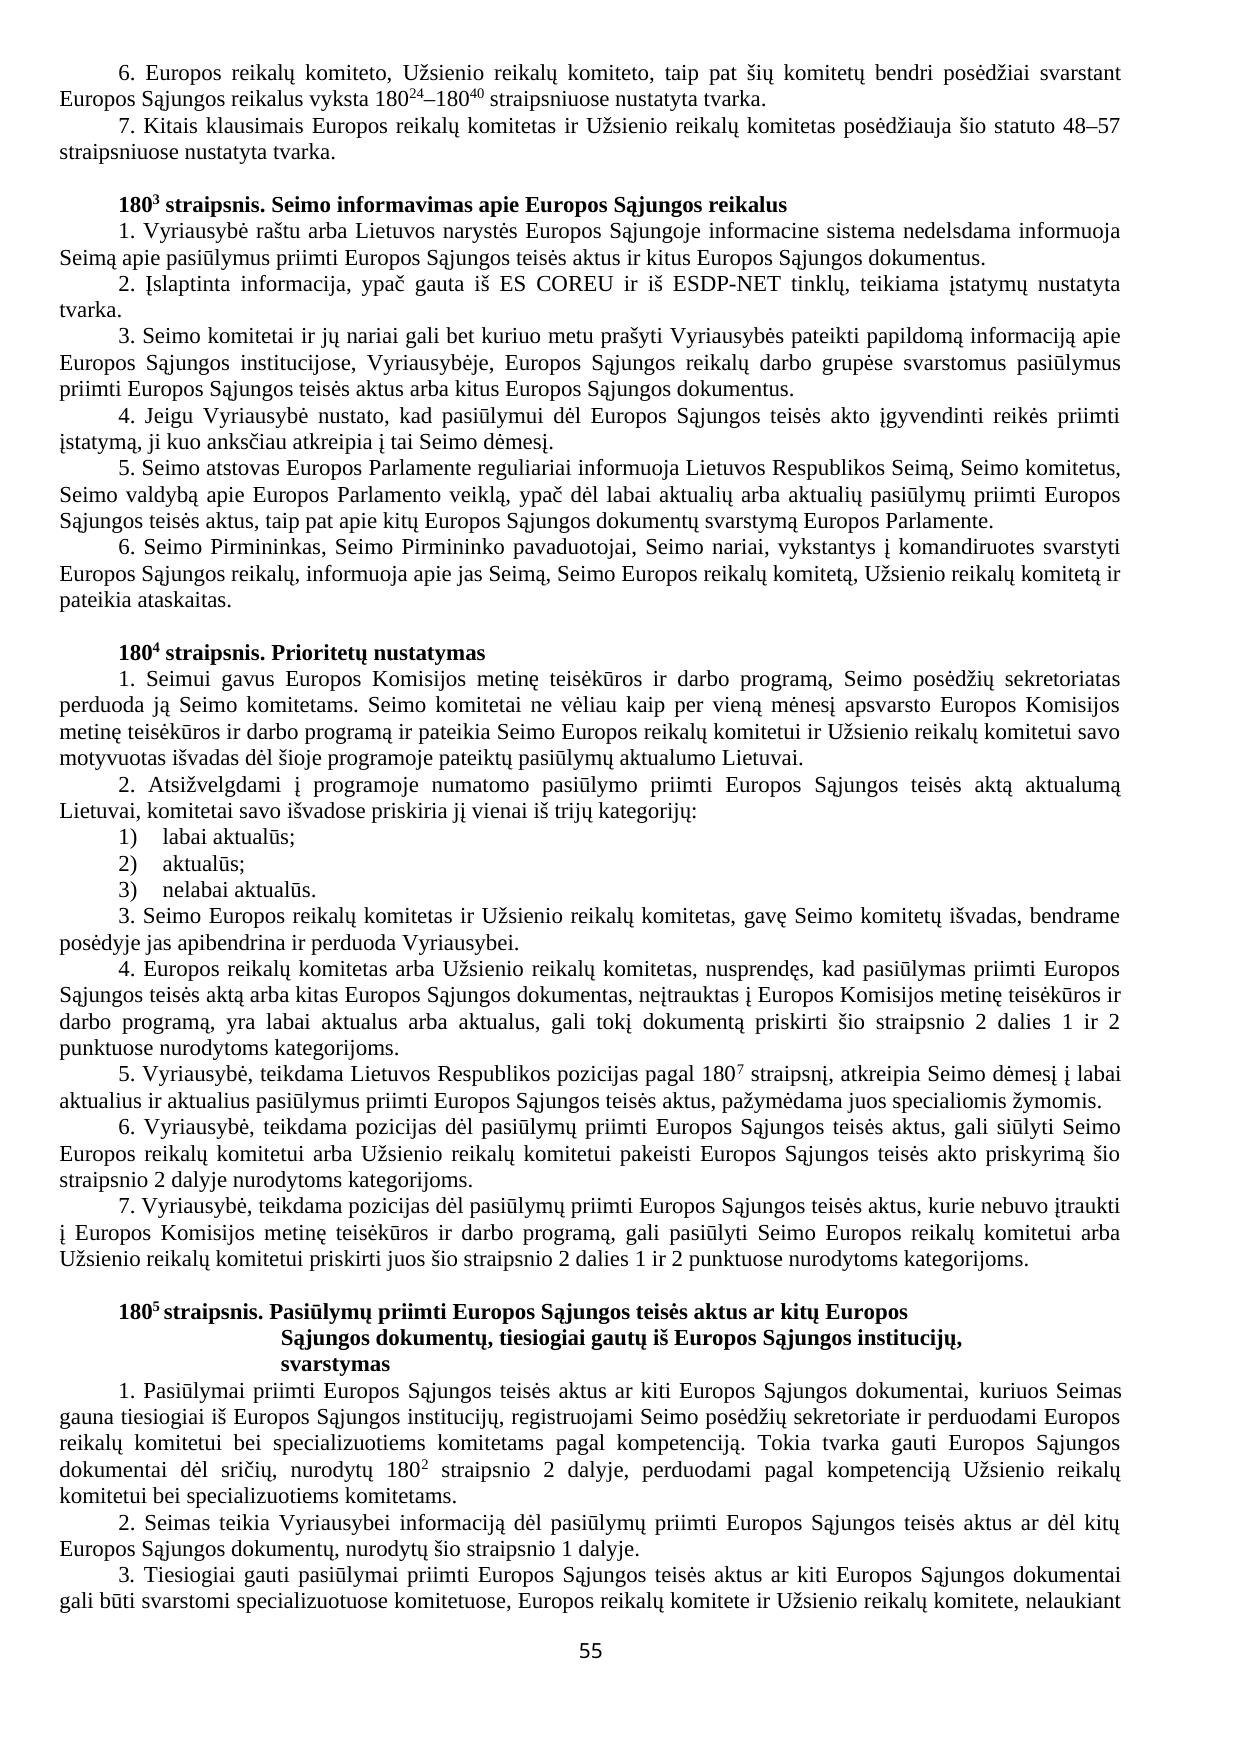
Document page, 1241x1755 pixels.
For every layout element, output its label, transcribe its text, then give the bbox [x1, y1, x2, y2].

text 5. Vyriausybė, teikdama Lietuvos Respublikos pozicijas pagal 1807 straipsnį, atkreipia Seimo dėmesį į labai aktualius ir aktualius pasiūlymus priimti Europos Sąjungos teisės aktus, pažymėdama juos specialiomis žymomis. [59, 1061, 1122, 1113]
text 7. Vyriausybė, teikdama pozicijas dėl pasiūlymų priimti Europos Sąjungos teisės aktus, kurie nebuvo įtraukti į Europos Komisijos metinę teisėkūros ir darbo programą, gali pasiūlyti Seimo Europos reikalų komitetui arba Užsienio reikalų komitetui priskirti juos šio straipsnio 2 dalies 1 ir 2 punktuose nurodytoms kategorijoms. [59, 1192, 1122, 1271]
text 1804 straipsnis. Prioritetų nustatymas [59, 639, 1122, 665]
text 2. Įslaptinta informacija, ypač gauta iš ES COREU ir iš ESDP-NET tinklų, teikiama įstatymų nustatyta tvarka. [59, 270, 1122, 323]
text 1803 straipsnis. Seimo informavimas apie Europos Sąjungos reikalus [59, 191, 1122, 217]
list labai aktualūs; [59, 823, 1122, 850]
text 6. Europos reikalų komiteto, Užsienio reikalų komiteto, taip pat šių komitetų bendri posėdžiai svarstant Europos Sąjungos reikalus vyksta 18024–18040 straipsniuose nustatyta tvarka. [59, 59, 1122, 112]
list aktualūs; [59, 850, 1122, 876]
text 4. Jeigu Vyriausybė nustato, kad pasiūlymui dėl Europos Sąjungos teisės akto įgyvendinti reikės priimti įstatymą, ji kuo anksčiau atkreipia į tai Seimo dėmesį. [59, 402, 1122, 454]
text 3. Tiesiogiai gauti pasiūlymai priimti Europos Sąjungos teisės aktus ar kiti Europos Sąjungos dokumentai gali būti svarstomi specializuotuose komitetuose, Europos reikalų komitete ir Užsienio reikalų komitete, nelaukiant [59, 1561, 1122, 1614]
text 1. Vyriausybė raštu arba Lietuvos narystės Europos Sąjungoje informacine sistema nedelsdama informuoja Seimą apie pasiūlymus priimti Europos Sąjungos teisės aktus ir kitus Europos Sąjungos dokumentus. [59, 217, 1122, 270]
text 3. Seimo komitetai ir jų nariai gali bet kuriuo metu prašyti Vyriausybės pateikti papildomą informaciją apie Europos Sąjungos institucijose, Vyriausybėje, Europos Sąjungos reikalų darbo grupėse svarstomus pasiūlymus priimti Europos Sąjungos teisės aktus arba kitus Europos Sąjungos dokumentus. [59, 323, 1122, 402]
text 4. Europos reikalų komitetas arba Užsienio reikalų komitetas, nusprendęs, kad pasiūlymas priimti Europos Sąjungos teisės aktą arba kitas Europos Sąjungos dokumentas, neįtrauktas į Europos Komisijos metinę teisėkūros ir darbo programą, yra labai aktualus arba aktualus, gali tokį dokumentą priskirti šio straipsnio 2 dalies 1 ir 2 punktuose nurodytoms kategorijoms. [59, 955, 1122, 1061]
text 1805 straipsnis. Pasiūlymų priimti Europos Sąjungos teisės aktus ar kitų Europos [59, 1298, 1122, 1324]
text 6. Seimo Pirmininkas, Seimo Pirmininko pavaduotojai, Seimo nariai, vykstantys į komandiruotes svarstyti Europos Sąjungos reikalų, informuoja apie jas Seimą, Seimo Europos reikalų komitetą, Užsienio reikalų komitetą ir pateikia ataskaitas. [59, 533, 1122, 612]
text 1. Seimui gavus Europos Komisijos metinę teisėkūros ir darbo programą, Seimo posėdžių sekretoriatas perduoda ją Seimo komitetams. Seimo komitetai ne vėliau kaip per vieną mėnesį apsvarsto Europos Komisijos metinę teisėkūros ir darbo programą ir pateikia Seimo Europos reikalų komitetui ir Užsienio reikalų komitetui savo motyvuotas išvadas dėl šioje programoje pateiktų pasiūlymų aktualumo Lietuvai. [59, 665, 1122, 771]
text svarstymas [59, 1350, 1122, 1377]
text 3. Seimo Europos reikalų komitetas ir Užsienio reikalų komitetas, gavę Seimo komitetų išvadas, bendrame posėdyje jas apibendrina ir perduoda Vyriausybei. [59, 902, 1122, 955]
text 6. Vyriausybė, teikdama pozicijas dėl pasiūlymų priimti Europos Sąjungos teisės aktus, gali siūlyti Seimo Europos reikalų komitetui arba Užsienio reikalų komitetui pakeisti Europos Sąjungos teisės akto priskyrimą šio straipsnio 2 dalyje nurodytoms kategorijoms. [59, 1113, 1122, 1192]
text 7. Kitais klausimais Europos reikalų komitetas ir Užsienio reikalų komitetas posėdžiauja šio statuto 48–57 straipsniuose nustatyta tvarka. [59, 112, 1122, 164]
text Sąjungos dokumentų, tiesiogiai gautų iš Europos Sąjungos institucijų, [59, 1324, 1122, 1350]
list nelabai aktualūs. [59, 876, 1122, 902]
text 1. Pasiūlymai priimti Europos Sąjungos teisės aktus ar kiti Europos Sąjungos dokumentai, kuriuos Seimas gauna tiesiogiai iš Europos Sąjungos institucijų, registruojami Seimo posėdžių sekretoriate ir perduodami Europos reikalų komitetui bei specializuotiems komitetams pagal kompetenciją. Tokia tvarka gauti Europos Sąjungos dokumentai dėl sričių, nurodytų 1802 straipsnio 2 dalyje, perduodami pagal kompetenciją Užsienio reikalų komitetui bei specializuotiems komitetams. [59, 1377, 1122, 1508]
text 2. Atsižvelgdami į programoje numatomo pasiūlymo priimti Europos Sąjungos teisės aktą aktualumą Lietuvai, komitetai savo išvadose priskiria jį vienai iš trijų kategorijų: [59, 771, 1122, 823]
text 5. Seimo atstovas Europos Parlamente reguliariai informuoja Lietuvos Respublikos Seimą, Seimo komitetus, Seimo valdybą apie Europos Parlamento veiklą, ypač dėl labai aktualių arba aktualių pasiūlymų priimti Europos Sąjungos teisės aktus, taip pat apie kitų Europos Sąjungos dokumentų svarstymą Europos Parlamente. [59, 454, 1122, 533]
text 2. Seimas teikia Vyriausybei informaciją dėl pasiūlymų priimti Europos Sąjungos teisės aktus ar dėl kitų Europos Sąjungos dokumentų, nurodytų šio straipsnio 1 dalyje. [59, 1508, 1122, 1561]
